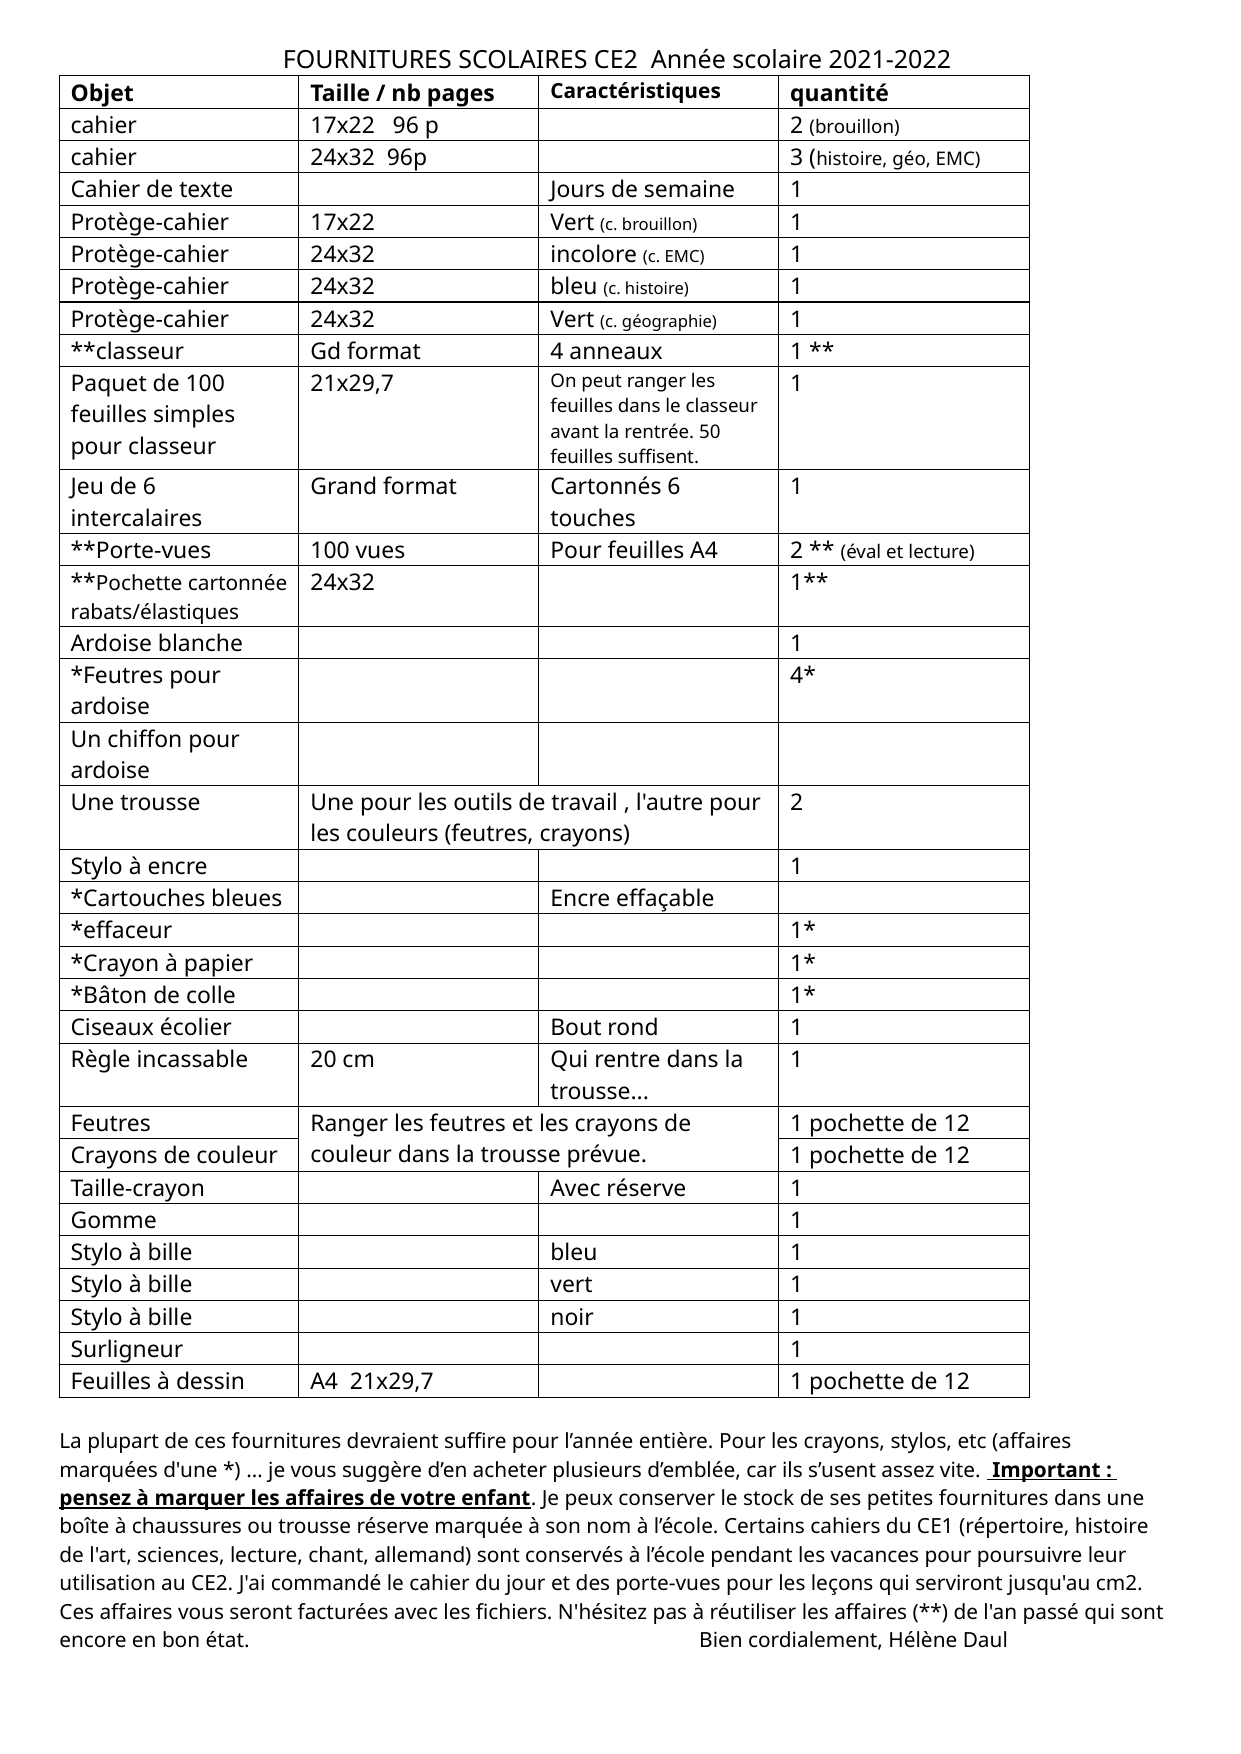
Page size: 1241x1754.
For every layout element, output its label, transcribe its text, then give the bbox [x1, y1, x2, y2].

table_cell 1* [779, 979, 1029, 1010]
table_cell [299, 627, 538, 658]
table_cell 1 [779, 303, 1029, 334]
table_cell *Cartouches bleues [60, 882, 298, 913]
table_cell 1** [779, 566, 1029, 626]
table_cell [539, 1204, 778, 1235]
table_cell Gd format [299, 335, 538, 366]
table_cell Ciseaux écolier [60, 1011, 298, 1042]
table_cell 24x32 [299, 270, 538, 301]
table_cell [539, 566, 778, 626]
table_cell 20 cm [299, 1044, 538, 1106]
table_cell 100 vues [299, 534, 538, 565]
table_cell noir [539, 1301, 778, 1332]
table_cell Un chiffon pour ardoise [60, 723, 298, 785]
table_cell Avec réserve [539, 1172, 778, 1203]
table_cell 24x32 [299, 238, 538, 269]
table_cell Protège-cahier [60, 206, 298, 237]
table_cell bleu [539, 1236, 778, 1267]
table_cell 3 (histoire, géo, EMC) [779, 141, 1029, 172]
table_cell Crayons de couleur [60, 1139, 298, 1171]
table_cell [299, 1269, 538, 1300]
table_cell [539, 947, 778, 978]
table_cell Jeu de 6 intercalaires [60, 470, 298, 533]
table_cell [779, 723, 1029, 785]
table_cell [299, 1236, 538, 1267]
table_cell Bout rond [539, 1011, 778, 1042]
table_cell *Feutres pour ardoise [60, 659, 298, 722]
table_cell [539, 723, 778, 785]
table_cell Jours de semaine [539, 173, 778, 204]
table_cell *Bâton de colle [60, 979, 298, 1010]
table_cell 2 ** (éval et lecture) [779, 534, 1029, 565]
table_cell Stylo à bille [60, 1301, 298, 1332]
table_cell Une trousse [60, 786, 298, 849]
table_cell 1 [779, 1236, 1029, 1267]
table_cell 1 [779, 1269, 1029, 1300]
table_cell Ranger les feutres et les crayons de couleur dans la trousse prévue. [299, 1107, 778, 1171]
table_cell [539, 914, 778, 946]
table_cell [539, 850, 778, 881]
table_cell 1 [779, 470, 1029, 533]
table_cell Pour feuilles A4 [539, 534, 778, 565]
table_cell 4 anneaux [539, 335, 778, 366]
table_cell 1 [779, 1204, 1029, 1235]
table_cell 24x32 [299, 566, 538, 626]
table_cell Gomme [60, 1204, 298, 1235]
table_cell [539, 979, 778, 1010]
table_cell Cahier de texte [60, 173, 298, 204]
table_cell [299, 1301, 538, 1332]
table_cell [539, 659, 778, 722]
table_cell 1 pochette de 12 [779, 1365, 1029, 1397]
table_cell Feutres [60, 1107, 298, 1138]
table_cell Encre effaçable [539, 882, 778, 913]
table_cell [299, 979, 538, 1010]
table_cell Règle incassable [60, 1044, 298, 1106]
table_header Caractéristiques [539, 76, 778, 108]
table_cell 4* [779, 659, 1029, 722]
table_cell [299, 882, 538, 913]
table_cell [299, 1172, 538, 1203]
table_header quantité [779, 76, 1029, 108]
table_cell 1 [779, 1333, 1029, 1364]
table_cell Stylo à bille [60, 1236, 298, 1267]
table_cell 1* [779, 947, 1029, 978]
table_cell 1 [779, 270, 1029, 301]
table_cell [539, 109, 778, 140]
table_cell [539, 627, 778, 658]
table_cell 1 [779, 1301, 1029, 1332]
table_cell incolore (c. EMC) [539, 238, 778, 269]
table_cell [299, 850, 538, 881]
table_cell [539, 1333, 778, 1364]
table_cell [299, 723, 538, 785]
table_cell Paquet de 100 feuilles simples pour classeur [60, 367, 298, 469]
table_cell **Pochette cartonnée rabats/élastiques [60, 566, 298, 626]
table_cell [779, 882, 1029, 913]
table_cell Surligneur [60, 1333, 298, 1364]
table_cell Feuilles à dessin [60, 1365, 298, 1397]
table_cell Vert (c. brouillon) [539, 206, 778, 237]
table_cell Vert (c. géographie) [539, 303, 778, 334]
table_cell Une pour les outils de travail , l'autre pour les couleurs (feutres, crayons) [299, 786, 778, 849]
table_cell 1 [779, 1011, 1029, 1042]
table_cell Protège-cahier [60, 303, 298, 334]
table_cell vert [539, 1269, 778, 1300]
table_cell Ardoise blanche [60, 627, 298, 658]
table_cell *effaceur [60, 914, 298, 946]
table_cell A4 21x29,7 [299, 1365, 538, 1397]
table_cell 1 ** [779, 335, 1029, 366]
table_cell [299, 1204, 538, 1235]
table_cell 1* [779, 914, 1029, 946]
table_cell Taille-crayon [60, 1172, 298, 1203]
table_cell [299, 947, 538, 978]
table_cell 1 [779, 238, 1029, 269]
text FOURNITURES SCOLAIRES CE2 Année scolaire 2021-2022 [59, 41, 1175, 75]
table_cell Stylo à bille [60, 1269, 298, 1300]
table_cell 21x29,7 [299, 367, 538, 469]
table_cell cahier [60, 141, 298, 172]
table_cell Stylo à encre [60, 850, 298, 881]
table_cell 2 [779, 786, 1029, 849]
table_cell **classeur [60, 335, 298, 366]
table_cell 1 [779, 173, 1029, 204]
table_cell [299, 1011, 538, 1042]
table_cell [539, 141, 778, 172]
table_cell [539, 1365, 778, 1397]
table_cell [299, 659, 538, 722]
table_cell [299, 173, 538, 204]
table_header Objet [60, 76, 298, 108]
table_cell On peut ranger les feuilles dans le classeur avant la rentrée. 50 feuilles suffisent. [539, 367, 778, 469]
table_cell **Porte-vues [60, 534, 298, 565]
table_cell 1 [779, 627, 1029, 658]
table_cell 24x32 96p [299, 141, 538, 172]
table_cell 17x22 [299, 206, 538, 237]
table_cell [299, 1333, 538, 1364]
table_cell 1 pochette de 12 [779, 1139, 1029, 1171]
table_cell 1 [779, 1172, 1029, 1203]
table_cell *Crayon à papier [60, 947, 298, 978]
table_cell 1 [779, 206, 1029, 237]
table_cell 1 [779, 367, 1029, 469]
table_cell Cartonnés 6 touches [539, 470, 778, 533]
table_cell Protège-cahier [60, 238, 298, 269]
table_cell [299, 914, 538, 946]
table_cell 1 pochette de 12 [779, 1107, 1029, 1138]
text La plupart de ces fournitures devraient suffire pour l’année entière. Pour les crayons, stylos, etc (affaires marquées d'une *) … je vous suggère d’en acheter plusieurs d’emblée, car ils s’usent assez vite. Important : pensez à marquer les affaires de votre enfant. Je peux conserver le stock de ses petites fournitures dans une boîte à chaussures ou trousse réserve marquée à son nom à l’école. Certains cahiers du CE1 (répertoire, histoire de l'art, sciences, lecture, chant, allemand) sont conservés à l’école pendant les vacances pour poursuivre leur utilisation au CE2. J'ai commandé le cahier du jour et des porte-vues pour les leçons qui serviront jusqu'au cm2. Ces affaires vous seront facturées avec les fichiers. N'hésitez pas à réutiliser les affaires (**) de l'an passé qui sont encore en bon état. Bien cordialement, Hélène Daul [59, 1426, 1175, 1654]
table_cell bleu (c. histoire) [539, 270, 778, 301]
table_cell Grand format [299, 470, 538, 533]
table_cell 1 [779, 1044, 1029, 1106]
table_cell Qui rentre dans la trousse... [539, 1044, 778, 1106]
table_cell 17x22 96 p [299, 109, 538, 140]
table_header Taille / nb pages [299, 76, 538, 108]
table_cell Protège-cahier [60, 270, 298, 301]
table_cell cahier [60, 109, 298, 140]
table_cell 24x32 [299, 303, 538, 334]
table_cell 1 [779, 850, 1029, 881]
table_cell 2 (brouillon) [779, 109, 1029, 140]
